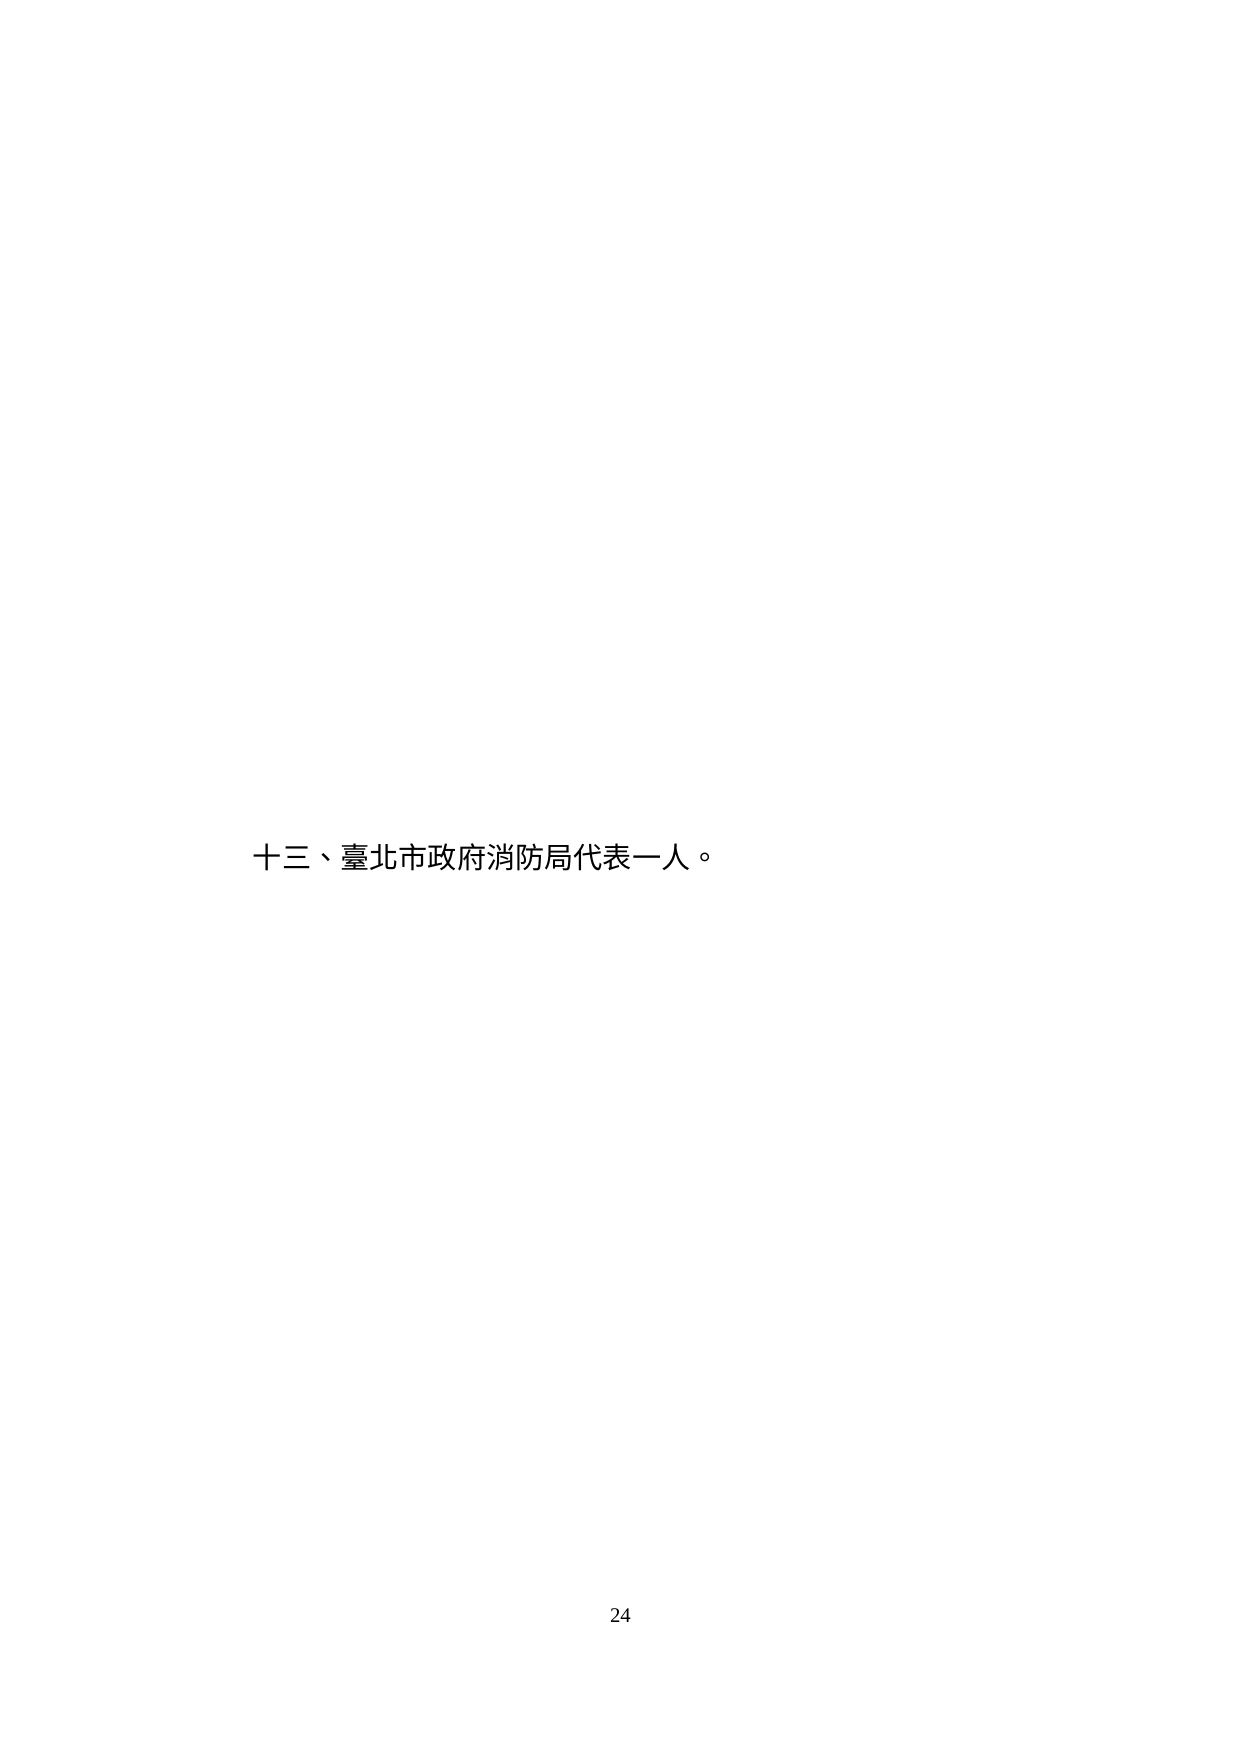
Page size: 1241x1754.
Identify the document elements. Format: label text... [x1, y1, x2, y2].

text 十三、臺北市政府消防局代表一人。 [148, 814, 1092, 877]
